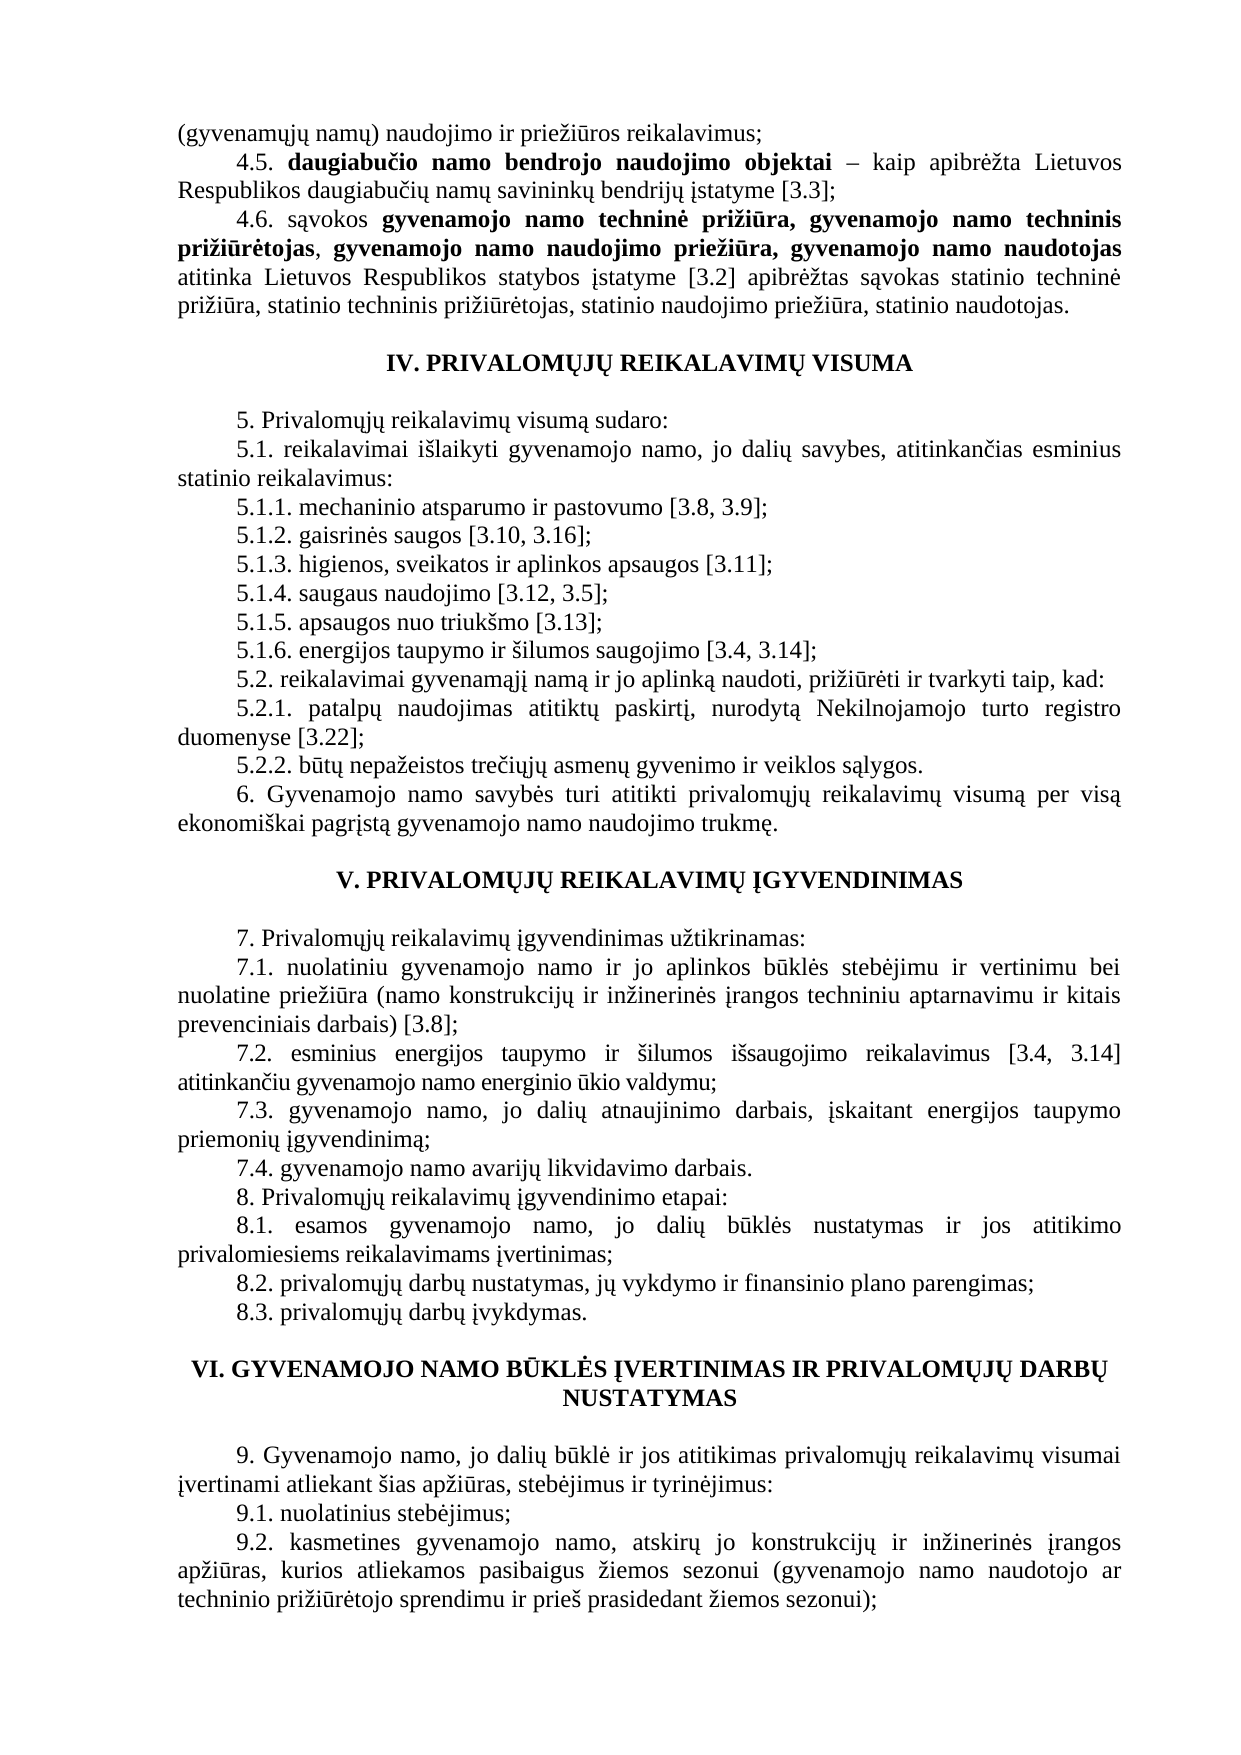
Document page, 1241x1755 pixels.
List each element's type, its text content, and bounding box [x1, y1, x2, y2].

text (gyvenamųjų namų) naudojimo ir priežiūros reikalavimus; [177, 118, 1122, 147]
text 5.2.2. būtų nepažeistos trečiųjų asmenų gyvenimo ir veiklos sąlygos. [177, 751, 1122, 779]
text 5.1. reikalavimai išlaikyti gyvenamojo namo, jo dalių savybes, atitinkančias esminius statinio reikalavimus: [177, 434, 1122, 492]
text 8.2. privalomųjų darbų nustatymas, jų vykdymo ir finansinio plano parengimas; [177, 1268, 1122, 1297]
text 5.1.1. mechaninio atsparumo ir pastovumo [3.8, 3.9]; [177, 492, 1122, 521]
text V. PRIVALOMŲJŲ REIKALAVIMŲ ĮGYVENDINIMAS [177, 866, 1122, 894]
text 7.4. gyvenamojo namo avarijų likvidavimo darbais. [177, 1153, 1122, 1182]
text 5.2.1. patalpų naudojimas atitiktų paskirtį, nurodytą Nekilnojamojo turto registro duomenyse [3.22]; [177, 693, 1122, 751]
text 7. Privalomųjų reikalavimų įgyvendinimas užtikrinamas: [177, 923, 1122, 952]
text 9.1. nuolatinius stebėjimus; [177, 1498, 1122, 1527]
text 9. Gyvenamojo namo, jo dalių būklė ir jos atitikimas privalomųjų reikalavimų visumai įvertinami atliekant šias apžiūras, stebėjimus ir tyrinėjimus: [177, 1441, 1122, 1498]
text 7.2. esminius energijos taupymo ir šilumos išsaugojimo reikalavimus [3.4, 3.14] atitinkančiu gyvenamojo namo energinio ūkio valdymu; [177, 1038, 1122, 1096]
text 7.1. nuolatiniu gyvenamojo namo ir jo aplinkos būklės stebėjimu ir vertinimu bei nuolatine priežiūra (namo konstrukcijų ir inžinerinės įrangos techniniu aptarnavimu ir kitais prevenciniais darbais) [3.8]; [177, 952, 1122, 1038]
text 6. gyvenamojo namo savybės turi atitikti privalomųjų reikalavimų visumą per visą ekonomiškai pagrįstą gyvenamojo namo naudojimo trukmę. [177, 779, 1122, 837]
text 9.2. kasmetines gyvenamojo namo, atskirų jo konstrukcijų ir inžinerinės įrangos apžiūras, kurios atliekamos pasibaigus žiemos sezonui (gyvenamojo namo naudotojo ar techninio prižiūrėtojo sprendimu ir prieš prasidedant žiemos sezonui); [177, 1527, 1122, 1613]
text 5.1.4. saugaus naudojimo [3.12, 3.5]; [177, 578, 1122, 607]
text 8.1. esamos gyvenamojo namo, jo dalių būklės nustatymas ir jos atitikimo privalomiesiems reikalavimams įvertinimas; [177, 1211, 1122, 1268]
text 5.1.2. gaisrinės saugos [3.10, 3.16]; [177, 521, 1122, 549]
text 5.1.3. higienos, sveikatos ir aplinkos apsaugos [3.11]; [177, 549, 1122, 578]
text 5.2. reikalavimai gyvenamąjį namą ir jo aplinką naudoti, prižiūrėti ir tvarkyti taip, kad: [177, 664, 1122, 693]
text IV. PRIVALOMŲJŲ REIKALAVIMŲ VISUMA [177, 348, 1122, 377]
text 5.1.6. energijos taupymo ir šilumos saugojimo [3.4, 3.14]; [177, 636, 1122, 664]
text 8. Privalomųjų reikalavimų įgyvendinimo etapai: [177, 1182, 1122, 1211]
text 4.6. sąvokos gyvenamojo namo techninė prižiūra, gyvenamojo namo techninis prižiūrėtojas, gyvenamojo namo naudojimo priežiūra, gyvenamojo namo naudotojas atitinka Lietuvos Respublikos statybos įstatyme [3.2] apibrėžtas sąvokas statinio techninė prižiūra, statinio techninis prižiūrėtojas, statinio naudojimo priežiūra, statinio naudotojas. [177, 204, 1122, 319]
text VI. GYVENAMOJO NAMO BŪKLĖS ĮVERTINIMAS IR PRIVALOMŲJŲ DARBŲ NUSTATYMAS [177, 1354, 1122, 1412]
text 5.1.5. apsaugos nuo triukšmo [3.13]; [177, 607, 1122, 636]
text 5. Privalomųjų reikalavimų visumą sudaro: [177, 406, 1122, 434]
text 4.5. daugiabučio namo bendrojo naudojimo objektai – kaip apibrėžta Lietuvos Respublikos daugiabučių namų savininkų bendrijų įstatyme [3.3]; [177, 147, 1122, 204]
text 8.3. privalomųjų darbų įvykdymas. [177, 1297, 1122, 1326]
text 7.3. gyvenamojo namo, jo dalių atnaujinimo darbais, įskaitant energijos taupymo priemonių įgyvendinimą; [177, 1096, 1122, 1153]
